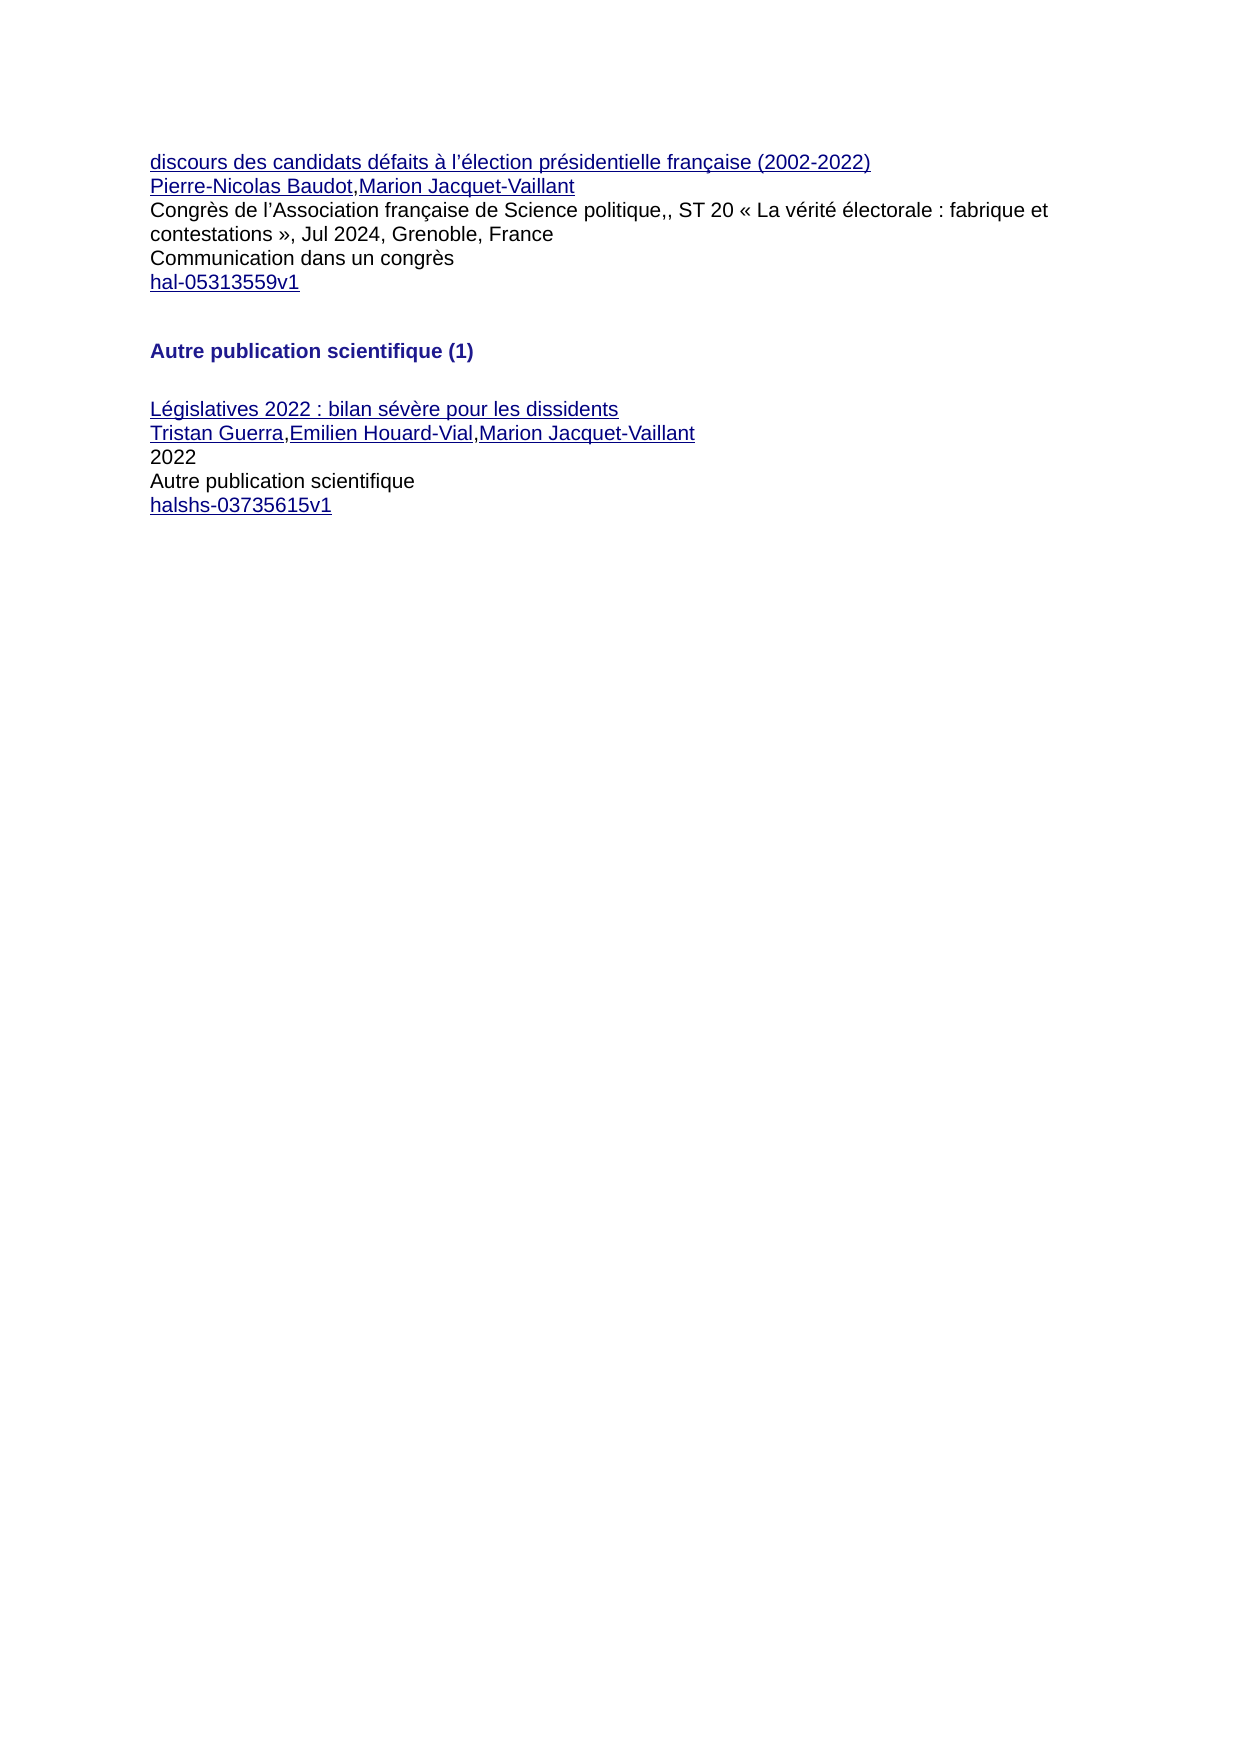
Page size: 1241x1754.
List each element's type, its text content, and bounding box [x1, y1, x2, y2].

subtitle Autre publication scientifique (1) [150, 338, 1090, 362]
table_cell “Le sort des urnes en a voulu autrement”. Saisir la fabrique de la vérité électorale à travers les discours des candidats défaits à l’élection présidentielle française (2002-2022) Pierre-Nicolas Baudot,Marion Jacquet-Vaillant Congrès de l’Association française de Science politique,, ST 20 « La vérité électorale : fabrique et contestations », Jul 2024, Grenoble, France Communication dans un congrès hal-05313559v1 [150, 150, 1090, 294]
table_header Législatives 2022 : bilan sévère pour les dissidents Tristan Guerra,Emilien Houard-Vial,Marion Jacquet-Vaillant 2022 Autre publication scientifique halshs-03735615v1 [150, 397, 1090, 517]
